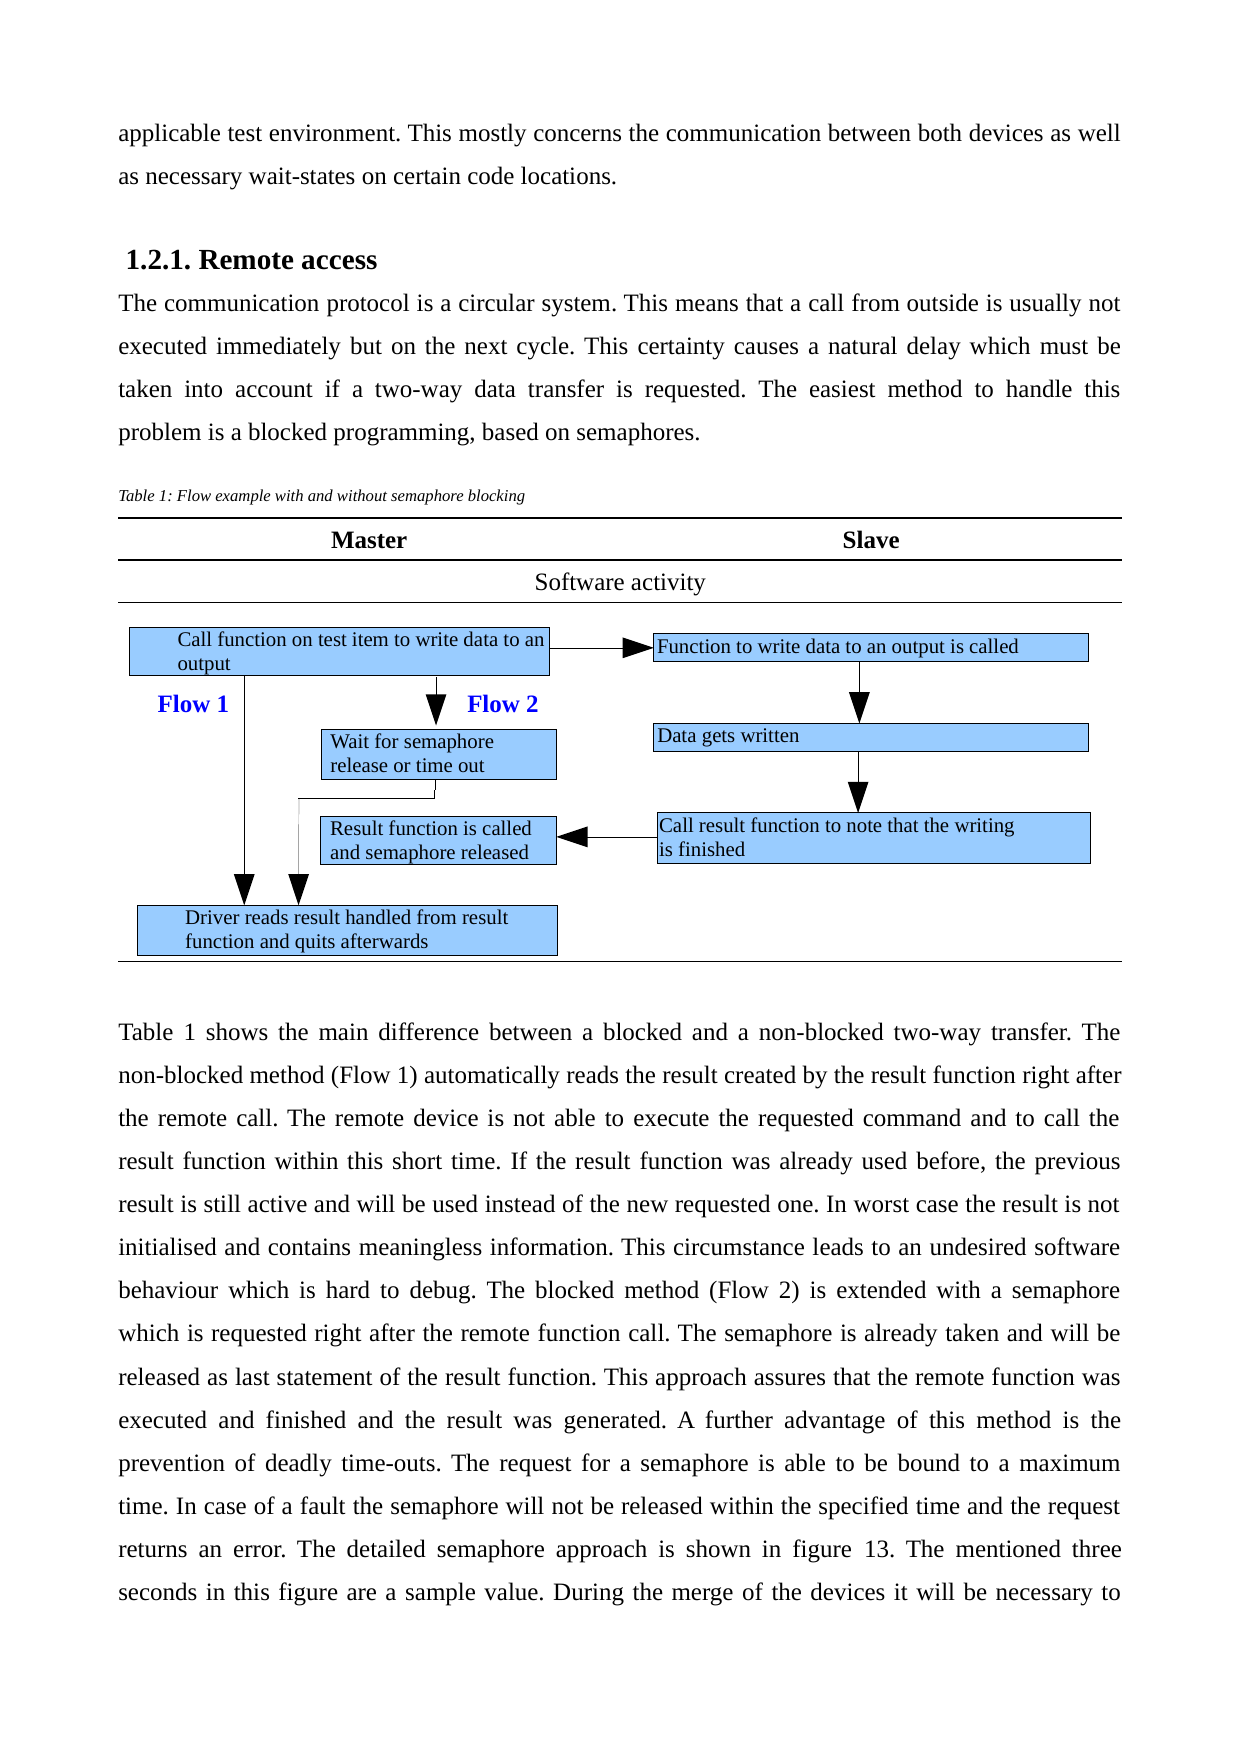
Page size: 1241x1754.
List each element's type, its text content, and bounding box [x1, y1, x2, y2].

table_header Slave [620, 519, 1122, 559]
text Table 1: Flow example with and without semaphore blocking [118, 485, 1122, 504]
text The communication protocol is a circular system. This means that a call from outside is usually not executed immediately but on the next cycle. This certainty causes a natural delay which must be taken into account if a two-way data transfer is requested. The easiest method to handle this problem is a blocked programming, based on semaphores. [118, 288, 1122, 446]
text applicable test environment. This mostly concerns the communication between both devices as well as necessary wait-states on certain code locations. [118, 118, 1122, 190]
text Table 1 shows the main difference between a blocked and a non-blocked two-way transfer. The non-blocked method (Flow 1) automatically reads the result created by the result function right after the remote call. The remote device is not able to execute the requested command and to call the result function within this short time. If the result function was already used before, the previous result is still active and will be used instead of the new requested one. In worst case the result is not initialised and contains meaningless information. This circumstance leads to an undesired software behaviour which is hard to debug. The blocked method (Flow 2) is extended with a semaphore which is requested right after the remote function call. The semaphore is already taken and will be released as last statement of the result function. This approach assures that the remote function was executed and finished and the result was generated. A further advantage of this method is the prevention of deadly time-outs. The request for a semaphore is able to be bound to a maximum time. In case of a fault the semaphore will not be released within the specified time and the request returns an error. The detailed semaphore approach is shown in figure 13. The mentioned three seconds in this figure are a sample value. During the merge of the devices it will be necessary to [118, 1017, 1122, 1606]
subtitle Remote access [118, 242, 1122, 275]
table_cell [620, 603, 1122, 961]
table_cell [620, 649, 859, 837]
table_cell Software activity [118, 561, 1122, 602]
table_header Master [118, 519, 620, 559]
table_cell [118, 603, 620, 961]
